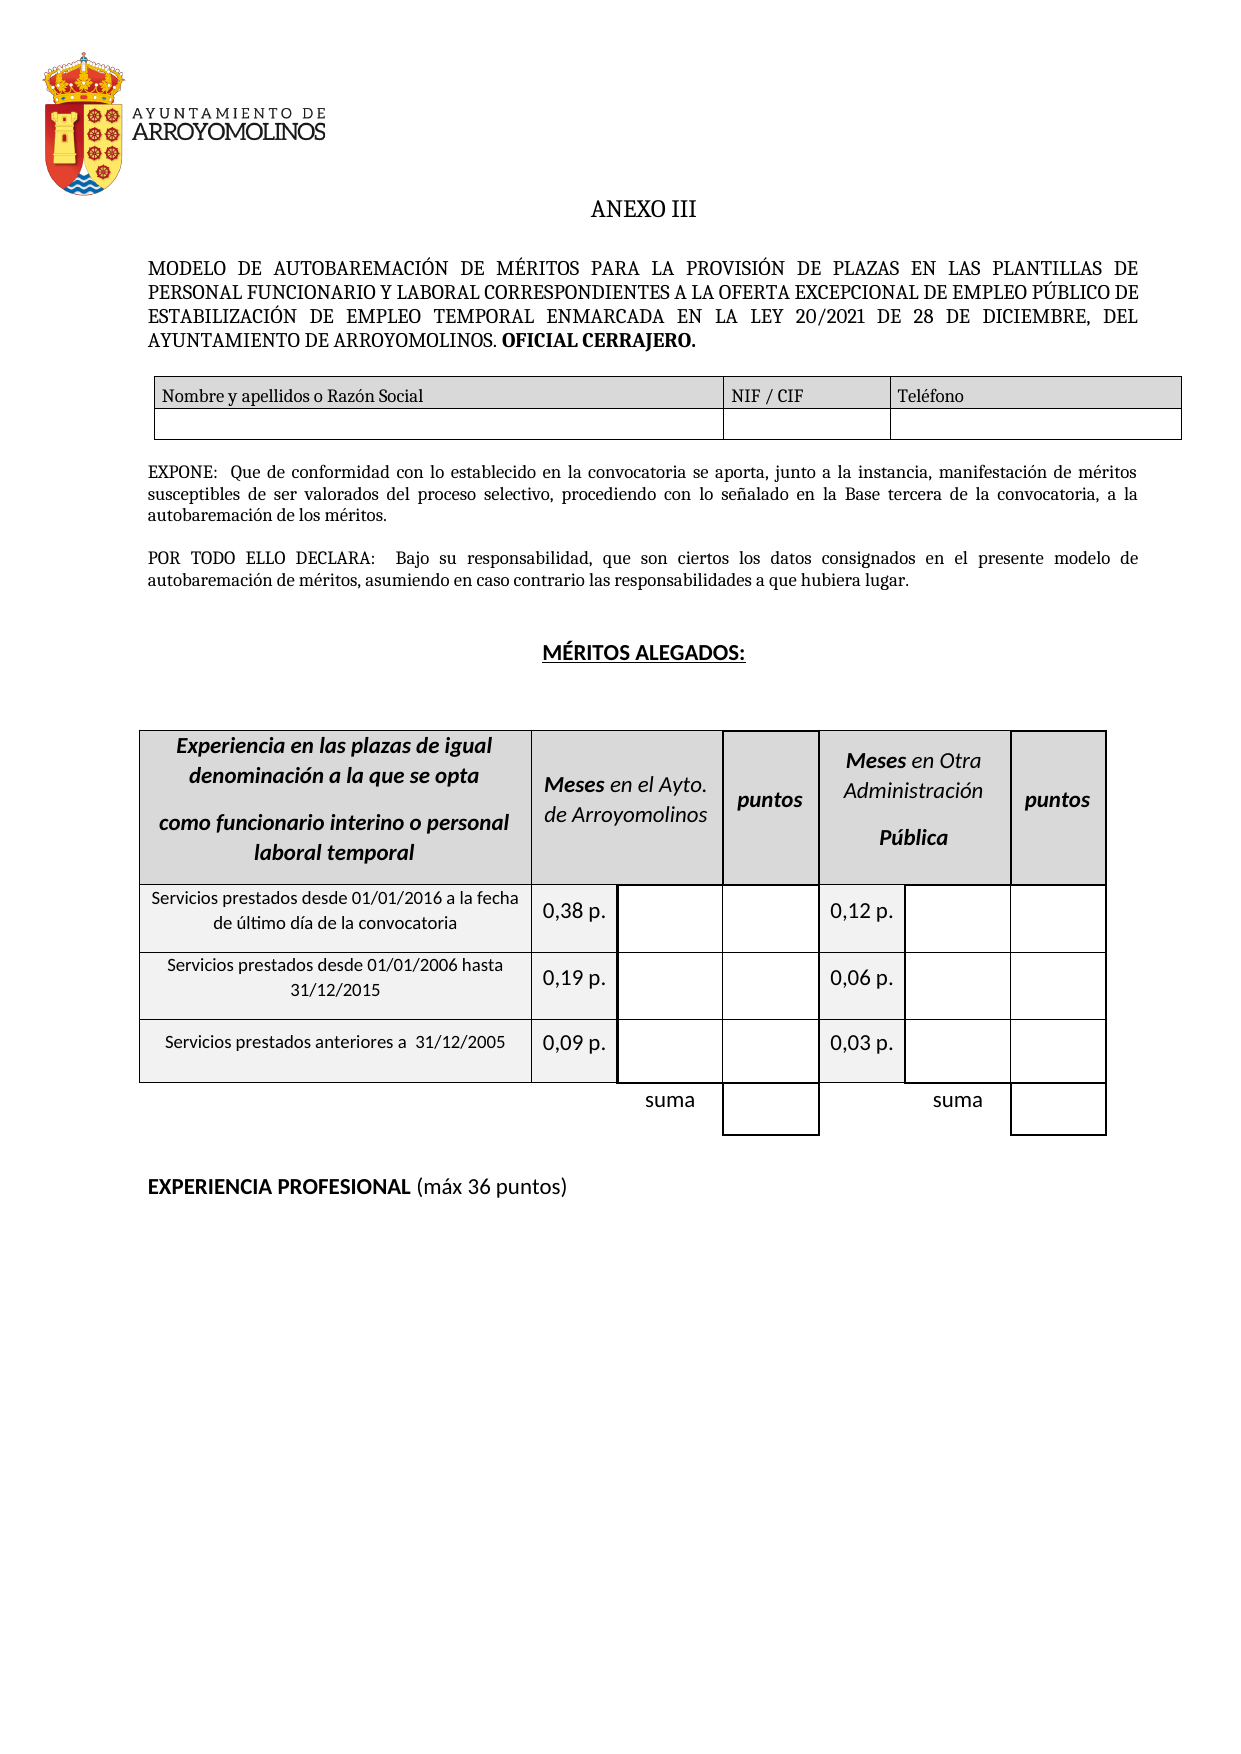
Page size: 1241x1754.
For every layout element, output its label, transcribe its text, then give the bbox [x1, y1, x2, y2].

table_cell [1011, 1020, 1105, 1082]
table_cell [723, 953, 818, 1019]
table_cell [139, 1083, 531, 1134]
table_cell suma [618, 1084, 722, 1134]
text POR TODO ELLO DECLARA: Bajo su responsabilidad, que son ciertos los datos consignados en el presente modelo de autobaremación de méritos, asumiendo en caso contrario las responsabilidades a que hubiera lugar. [148, 548, 1140, 591]
table_header NIF / CIF [724, 377, 890, 408]
table_header puntos [724, 732, 818, 884]
table_cell 0,12 p. [820, 885, 904, 952]
text MODELO DE AUTOBAREMACIÓN DE MÉRITOS PARA LA PROVISIÓN DE PLAZAS EN LAS PLANTILLAS DE PERSONAL FUNCIONARIO Y LABORAL CORRESPONDIENTES A LA OFERTA EXCEPCIONAL DE EMPLEO PÚBLICO DE ESTABILIZACIÓN DE EMPLEO TEMPORAL ENMARCADA EN LA LEY 20/2021 DE 28 DE DICIEMBRE, DEL AYUNTAMIENTO DE ARROYOMOLINOS. OFICIAL CERRAJERO. [148, 256, 1140, 352]
table_cell [1011, 886, 1105, 952]
table_header Meses en el Ayto. de Arroyomolinos [532, 731, 722, 884]
text ANEXO III [148, 195, 1140, 224]
table_cell suma [905, 1084, 1010, 1134]
table_cell [906, 1020, 1010, 1082]
table_cell 0,38 p. [532, 885, 616, 952]
table_cell Servicios prestados desde 01/01/2016 a la fecha de último día de la convocatoria [140, 885, 531, 952]
text MÉRITOS ALEGADOS: [148, 638, 1140, 666]
table_header Teléfono [891, 377, 1181, 408]
table_header Experiencia en las plazas de igual denominación a la que se opta como funcionario interino o personal laboral temporal [140, 731, 531, 884]
text EXPONE: Que de conformidad con lo establecido en la convocatoria se aporta, junto a la instancia, manifestación de méritos susceptibles de ser valorados del proceso selectivo, procediendo con lo señalado en la Base tercera de la convocatoria, a la autobaremación de los méritos. [148, 462, 1140, 526]
table_cell [820, 1083, 905, 1134]
table_cell [724, 1084, 818, 1134]
table_cell Servicios prestados anteriores a 31/12/2005 [140, 1020, 531, 1082]
table_cell [619, 953, 722, 1019]
table_cell [891, 409, 1181, 439]
table_cell 0,03 p. [820, 1020, 904, 1082]
table_header Nombre y apellidos o Razón Social [155, 377, 723, 408]
table_cell 0,19 p. [532, 953, 616, 1019]
table_cell Servicios prestados desde 01/01/2006 hasta 31/12/2015 [140, 953, 531, 1019]
table_cell [724, 409, 890, 439]
table_header puntos [1012, 732, 1105, 884]
table_cell [619, 1020, 722, 1082]
table_cell [906, 886, 1010, 952]
table_cell 0,06 p. [820, 953, 904, 1019]
table_cell [1012, 1084, 1105, 1134]
table_cell 0,09 p. [532, 1020, 616, 1082]
table_header Meses en Otra Administración Pública [820, 731, 1010, 884]
text EXPERIENCIA PROFESIONAL (máx 36 puntos) [139, 705, 1140, 1200]
table_cell [723, 1020, 818, 1082]
table_cell [906, 953, 1010, 1019]
table_cell [723, 886, 818, 952]
table_cell [155, 409, 723, 439]
table_cell [1011, 953, 1105, 1019]
table_cell [531, 1083, 617, 1134]
table_cell [619, 886, 722, 952]
